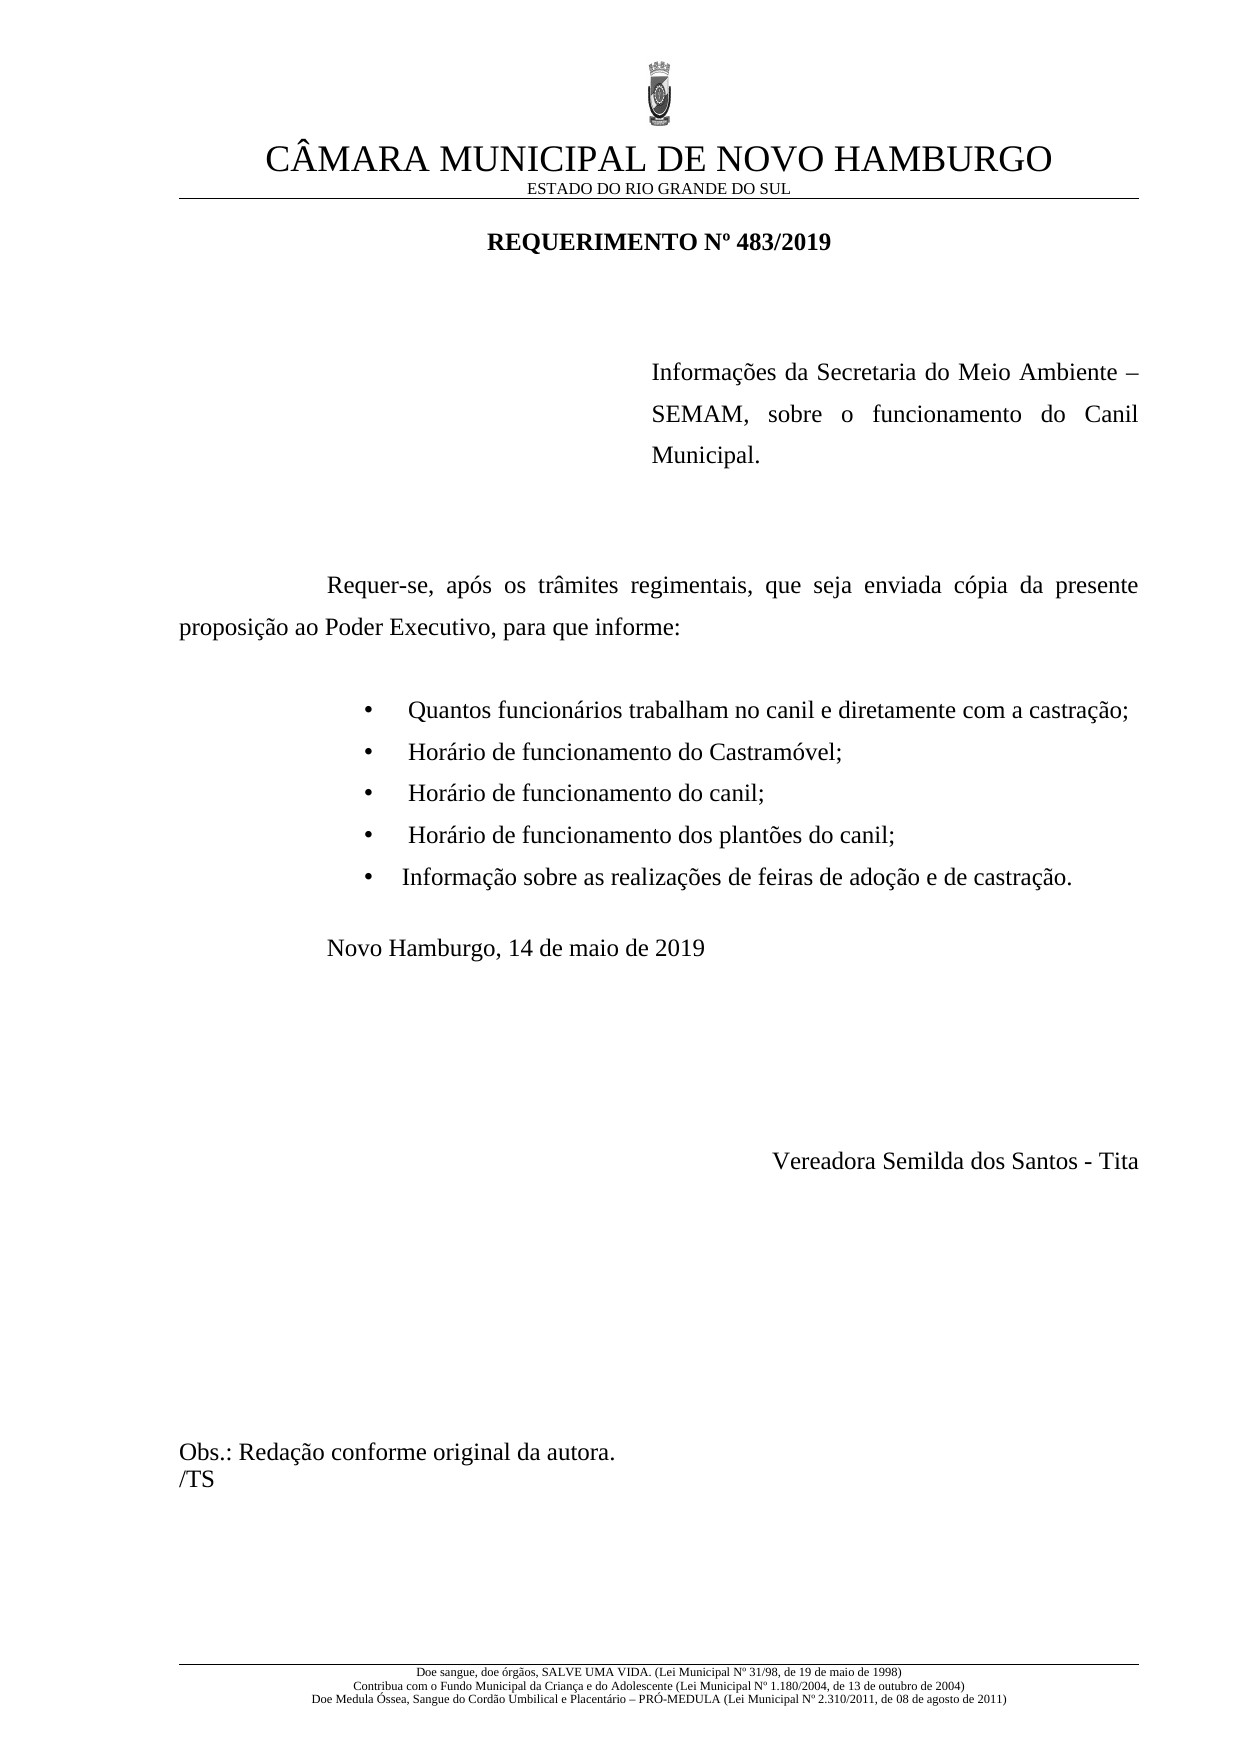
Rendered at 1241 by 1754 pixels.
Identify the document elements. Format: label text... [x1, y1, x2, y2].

text Novo Hamburgo, 14 de maio de 2019 [179, 934, 1139, 961]
list Informação sobre as realizações de feiras de adoção e de castração. [364, 863, 1139, 890]
text /TS [179, 1465, 1139, 1493]
text REQUERIMENTO Nº 483/2019 [179, 228, 1139, 256]
list Horário de funcionamento do Castramóvel; [364, 738, 1139, 766]
text Vereadora Semilda dos Santos - Tita [179, 1147, 1139, 1174]
text Obs.: Redação conforme original da autora. [179, 1438, 1139, 1465]
list Horário de funcionamento do canil; [364, 779, 1139, 807]
text Informações da Secretaria do Meio Ambiente – SEMAM, sobre o funcionamento do Canil Municipal. [651, 358, 1139, 469]
list Quantos funcionários trabalham no canil e diretamente com a castração; [364, 696, 1139, 724]
list Horário de funcionamento dos plantões do canil; [364, 821, 1139, 849]
text Requer-se, após os trâmites regimentais, que seja enviada cópia da presente proposição ao Poder Executivo, para que informe: [179, 572, 1139, 641]
